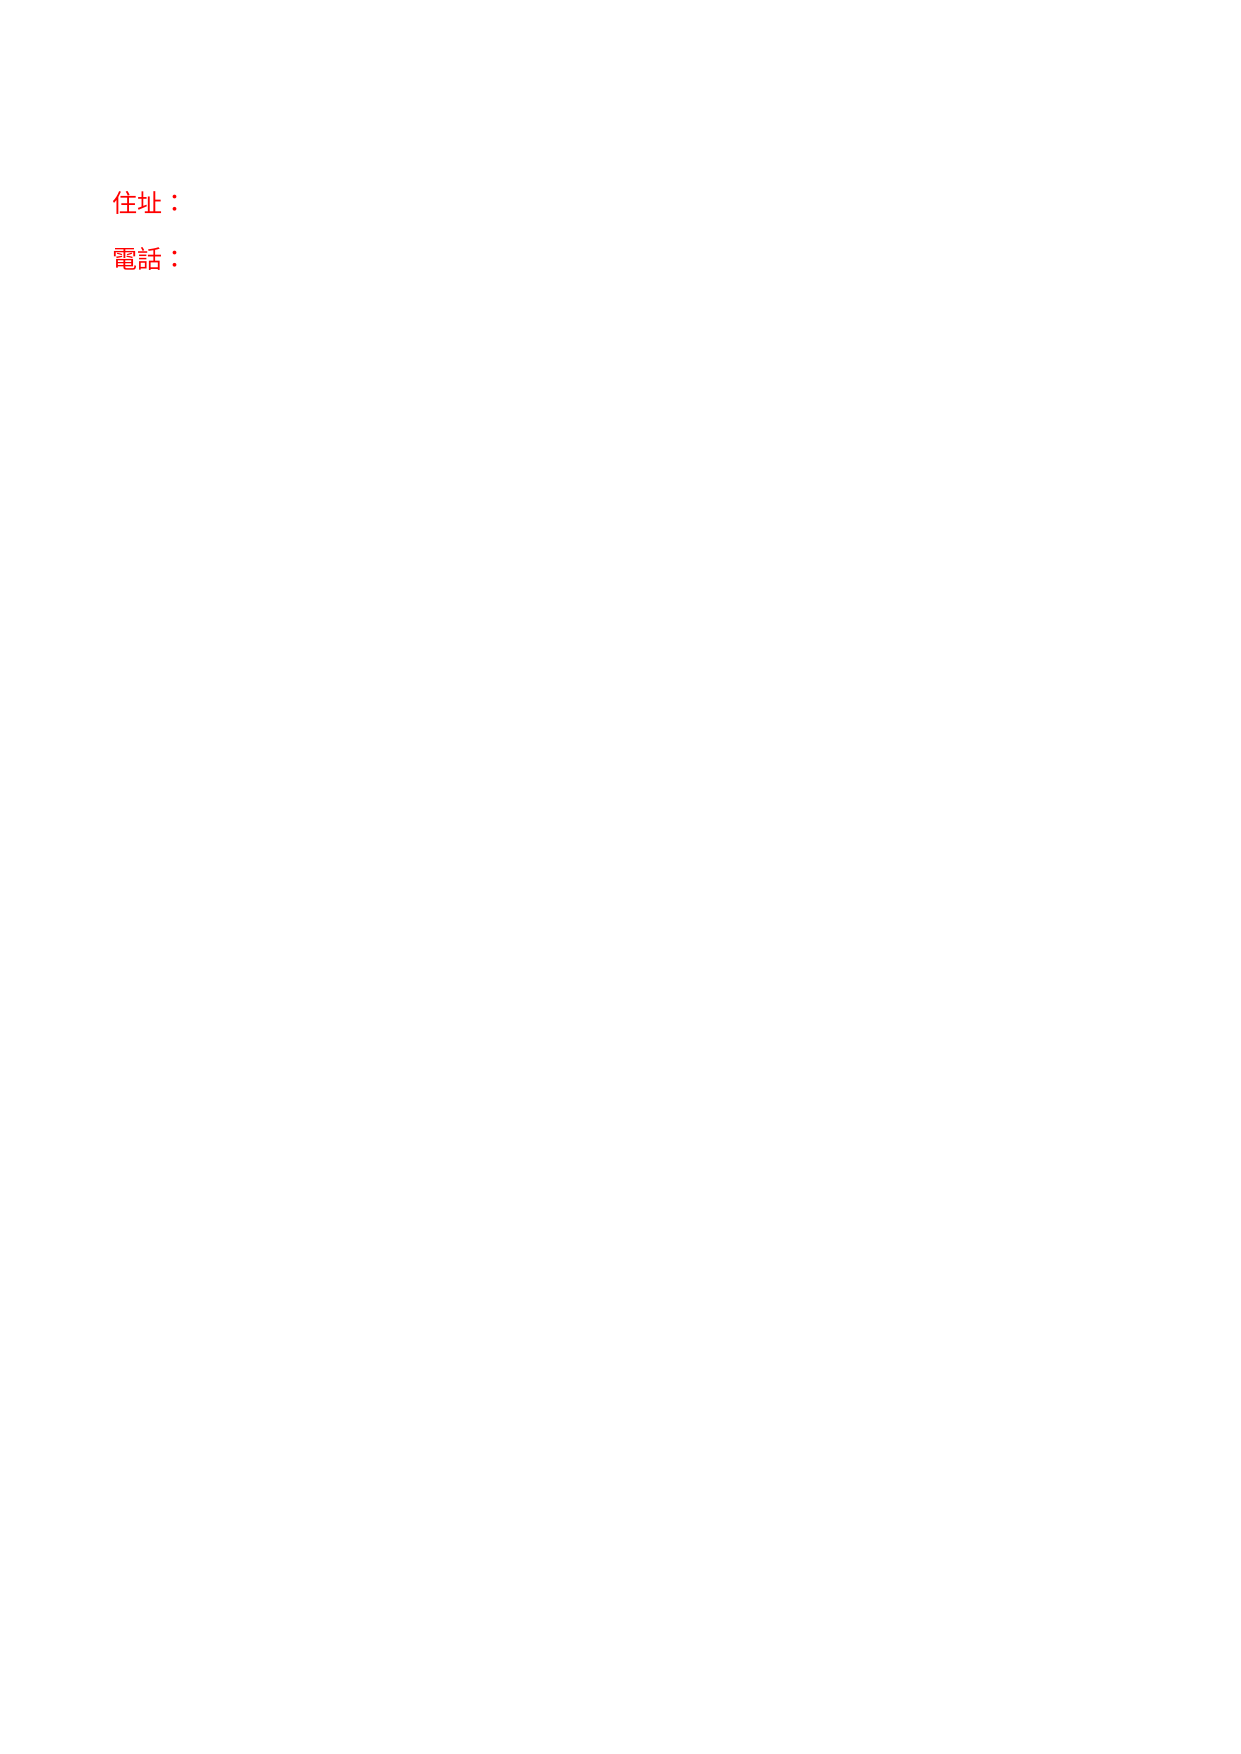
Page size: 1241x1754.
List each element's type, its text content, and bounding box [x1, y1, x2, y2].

text 住址： [112, 183, 620, 221]
text 電話： [112, 239, 620, 277]
